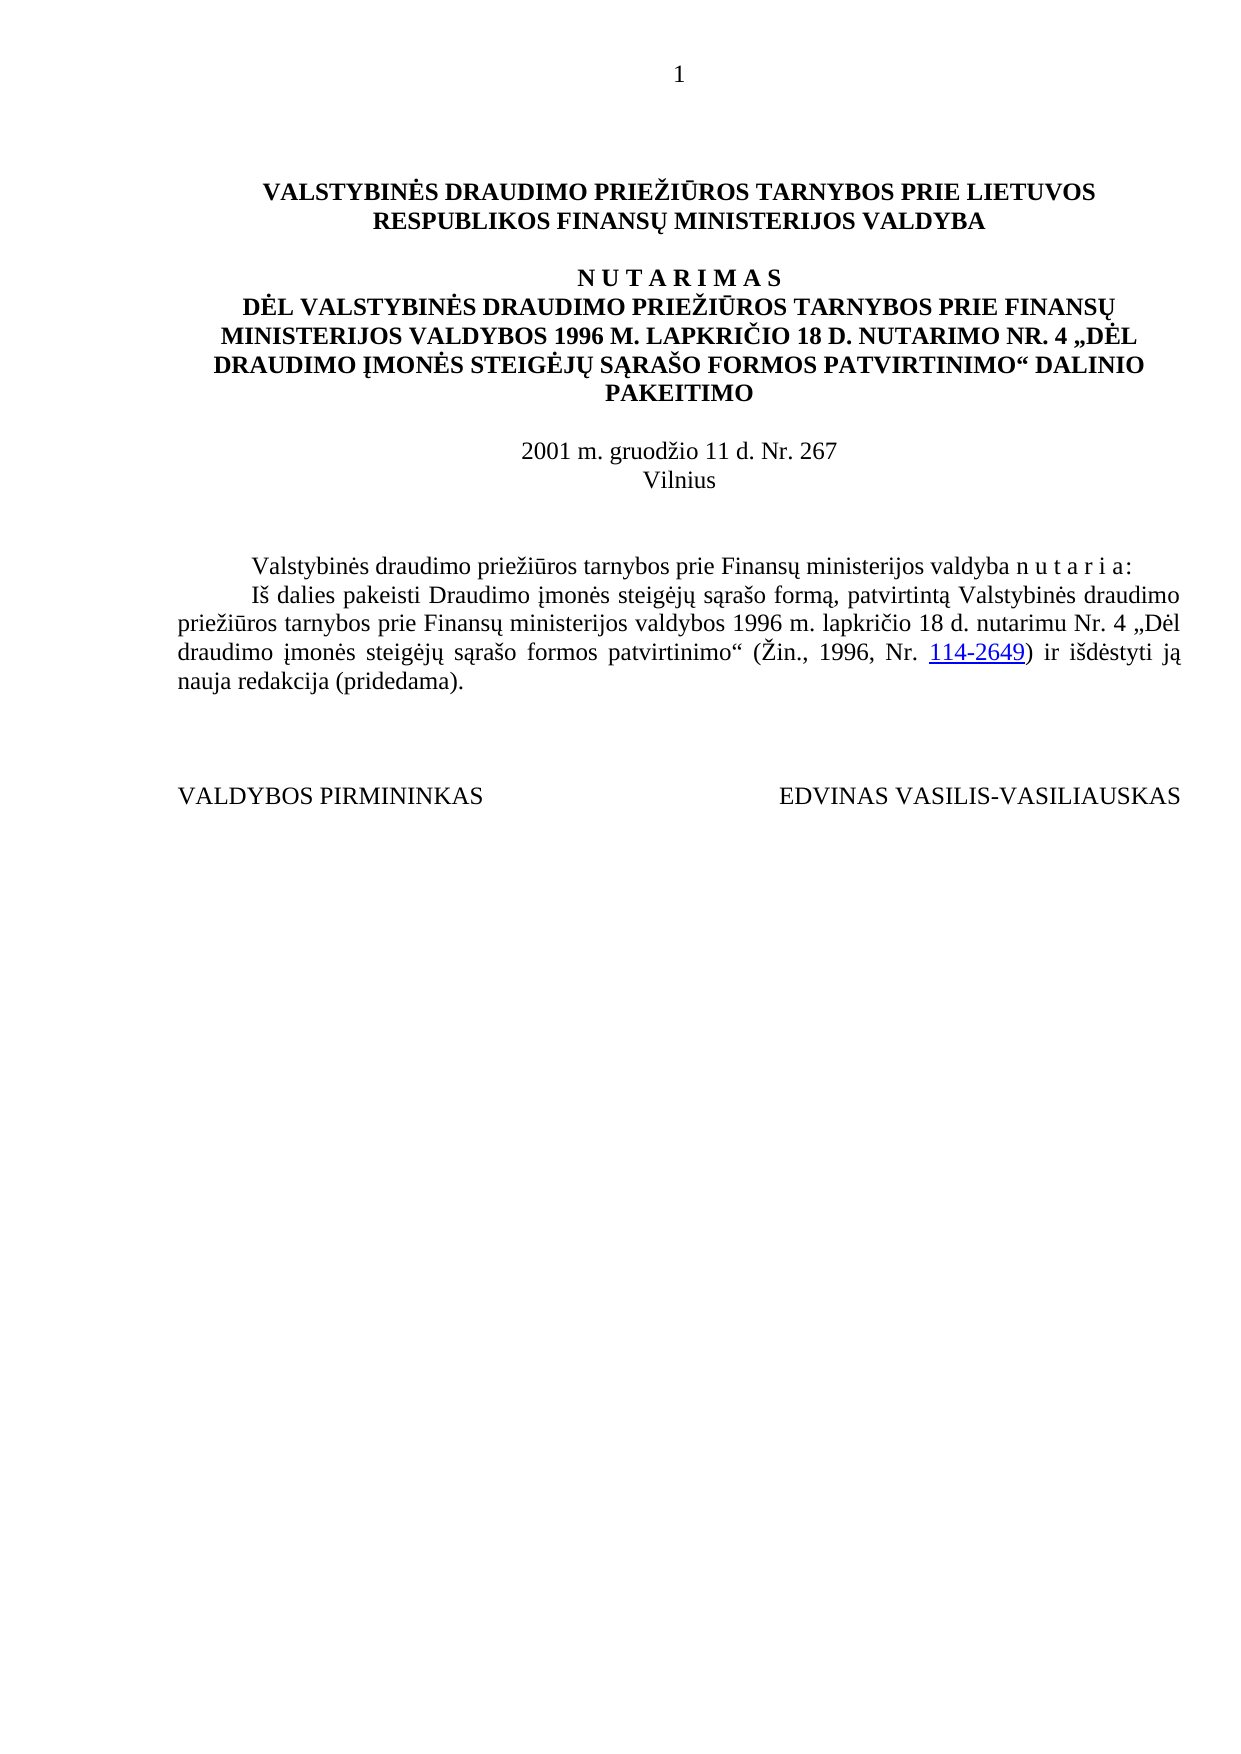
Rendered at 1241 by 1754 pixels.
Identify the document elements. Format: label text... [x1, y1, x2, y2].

text Valstybinės draudimo priežiūros tarnybos prie Finansų ministerijos valdyba nutaria: [177, 551, 1181, 580]
text Vilnius [177, 465, 1181, 493]
text VALSTYBINĖS DRAUDIMO PRIEŽIŪROS TARNYBOS PRIE LIETUVOS RESPUBLIKOS FINANSŲ MINISTERIJOS VALDYBA [177, 177, 1181, 235]
text VALDYBOS PIRMININKAS EDVINAS VASILIS-VASILIAUSKAS [177, 781, 1181, 810]
text DĖL VALSTYBINĖS DRAUDIMO PRIEŽIŪROS TARNYBOS PRIE FINANSŲ MINISTERIJOS VALDYBOS 1996 M. LAPKRIČIO 18 D. NUTARIMO NR. 4 „DĖL DRAUDIMO ĮMONĖS STEIGĖJŲ SĄRAŠO FORMOS PATVIRTINIMO“ DALINIO PAKEITIMO [177, 292, 1181, 407]
text 2001 m. gruodžio 11 d. Nr. 267 [177, 436, 1181, 465]
text Iš dalies pakeisti Draudimo įmonės steigėjų sąrašo formą, patvirtintą Valstybinės draudimo priežiūros tarnybos prie Finansų ministerijos valdybos 1996 m. lapkričio 18 d. nutarimu Nr. 4 „Dėl draudimo įmonės steigėjų sąrašo formos patvirtinimo“ (Žin., 1996, Nr. 114-2649) ir išdėstyti ją nauja redakcija (pridedama). [177, 580, 1181, 695]
text N U T A R I M A S [177, 263, 1181, 292]
